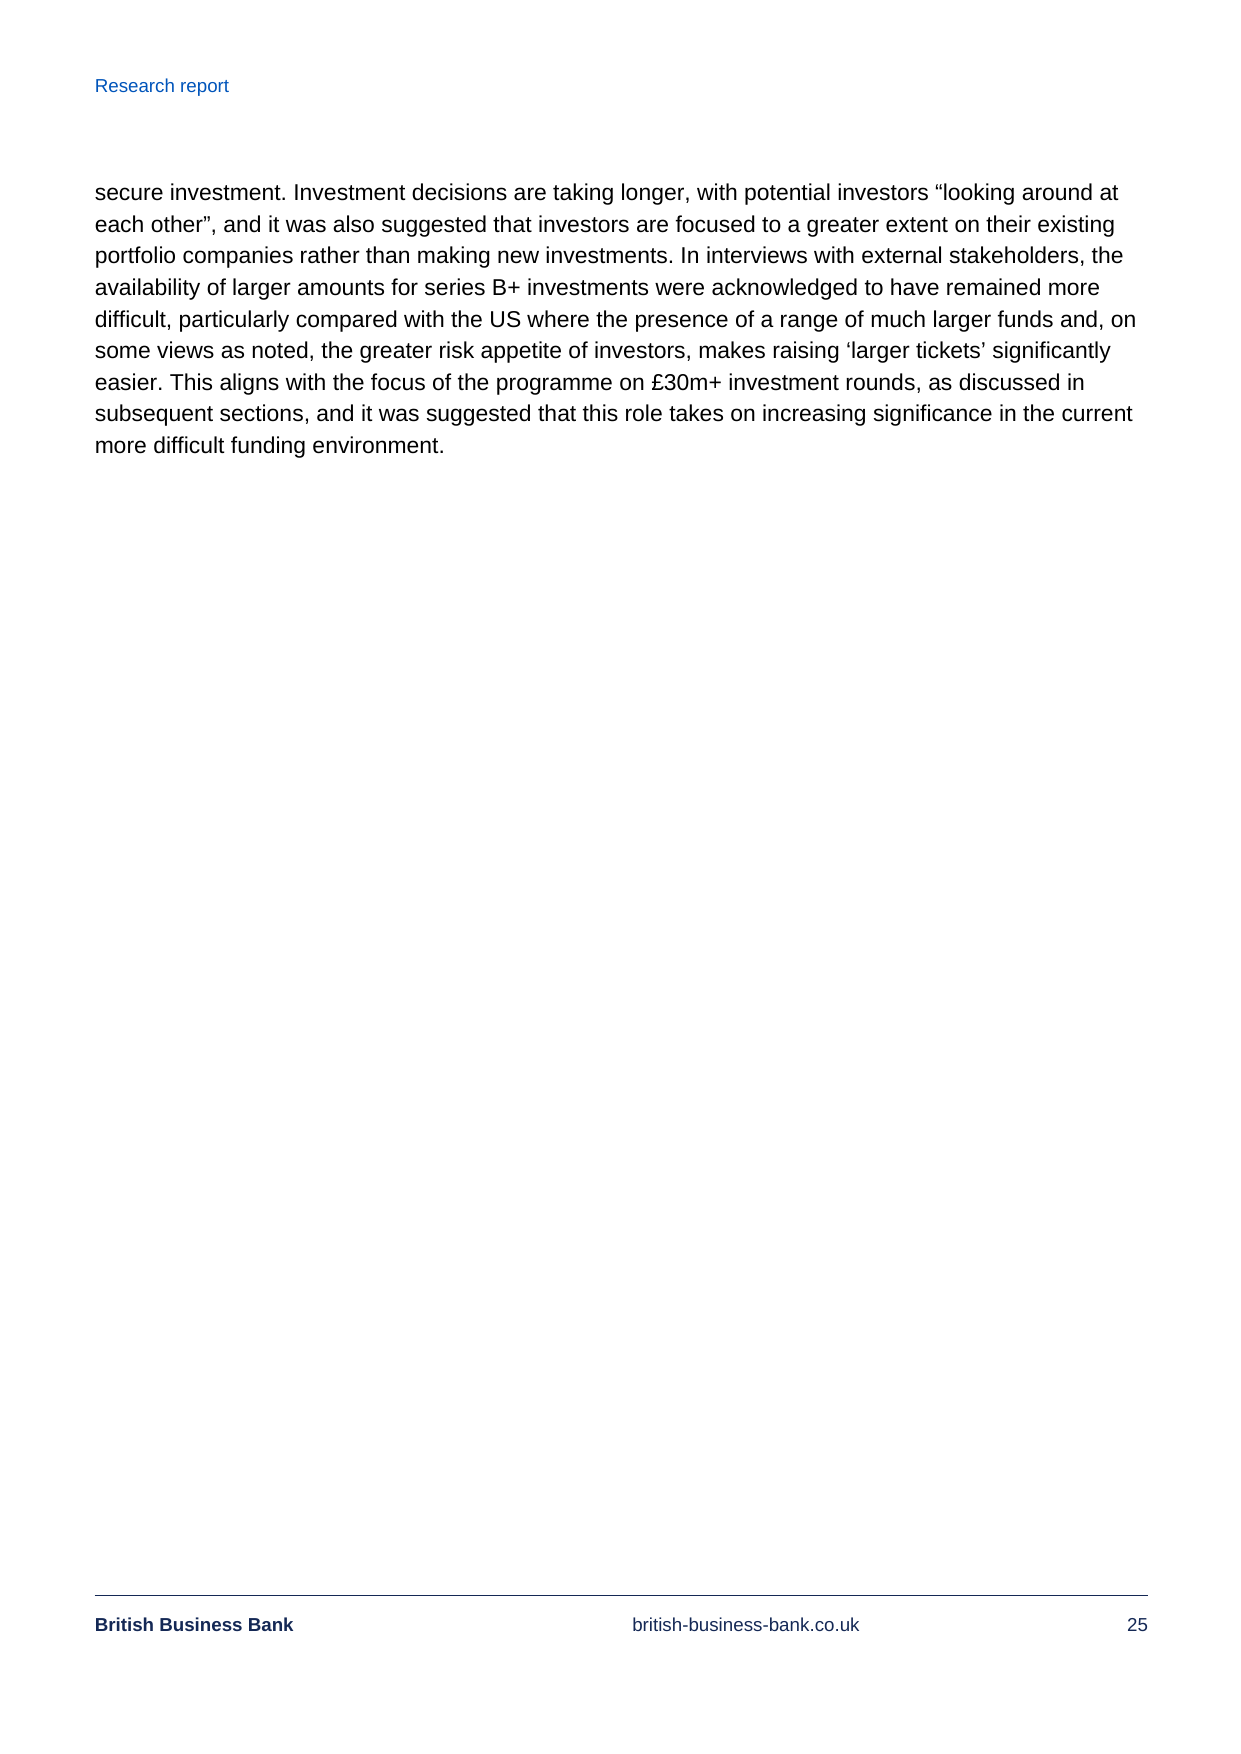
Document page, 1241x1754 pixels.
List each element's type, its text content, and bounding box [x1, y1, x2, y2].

list secure investment. Investment decisions are taking longer, with potential investors “looking around at each other”, and it was also suggested that investors are focused to a greater extent on their existing portfolio companies rather than making new investments. In interviews with external stakeholders, the availability of larger amounts for series B+ investments were acknowledged to have remained more difficult, particularly compared with the US where the presence of a range of much larger funds and, on some views as noted, the greater risk appetite of investors, makes raising ‘larger tickets’ significantly easier. This aligns with the focus of the programme on £30m+ investment rounds, as discussed in subsequent sections, and it was suggested that this role takes on increasing significance in the current more difficult funding environment. [94, 179, 1152, 458]
